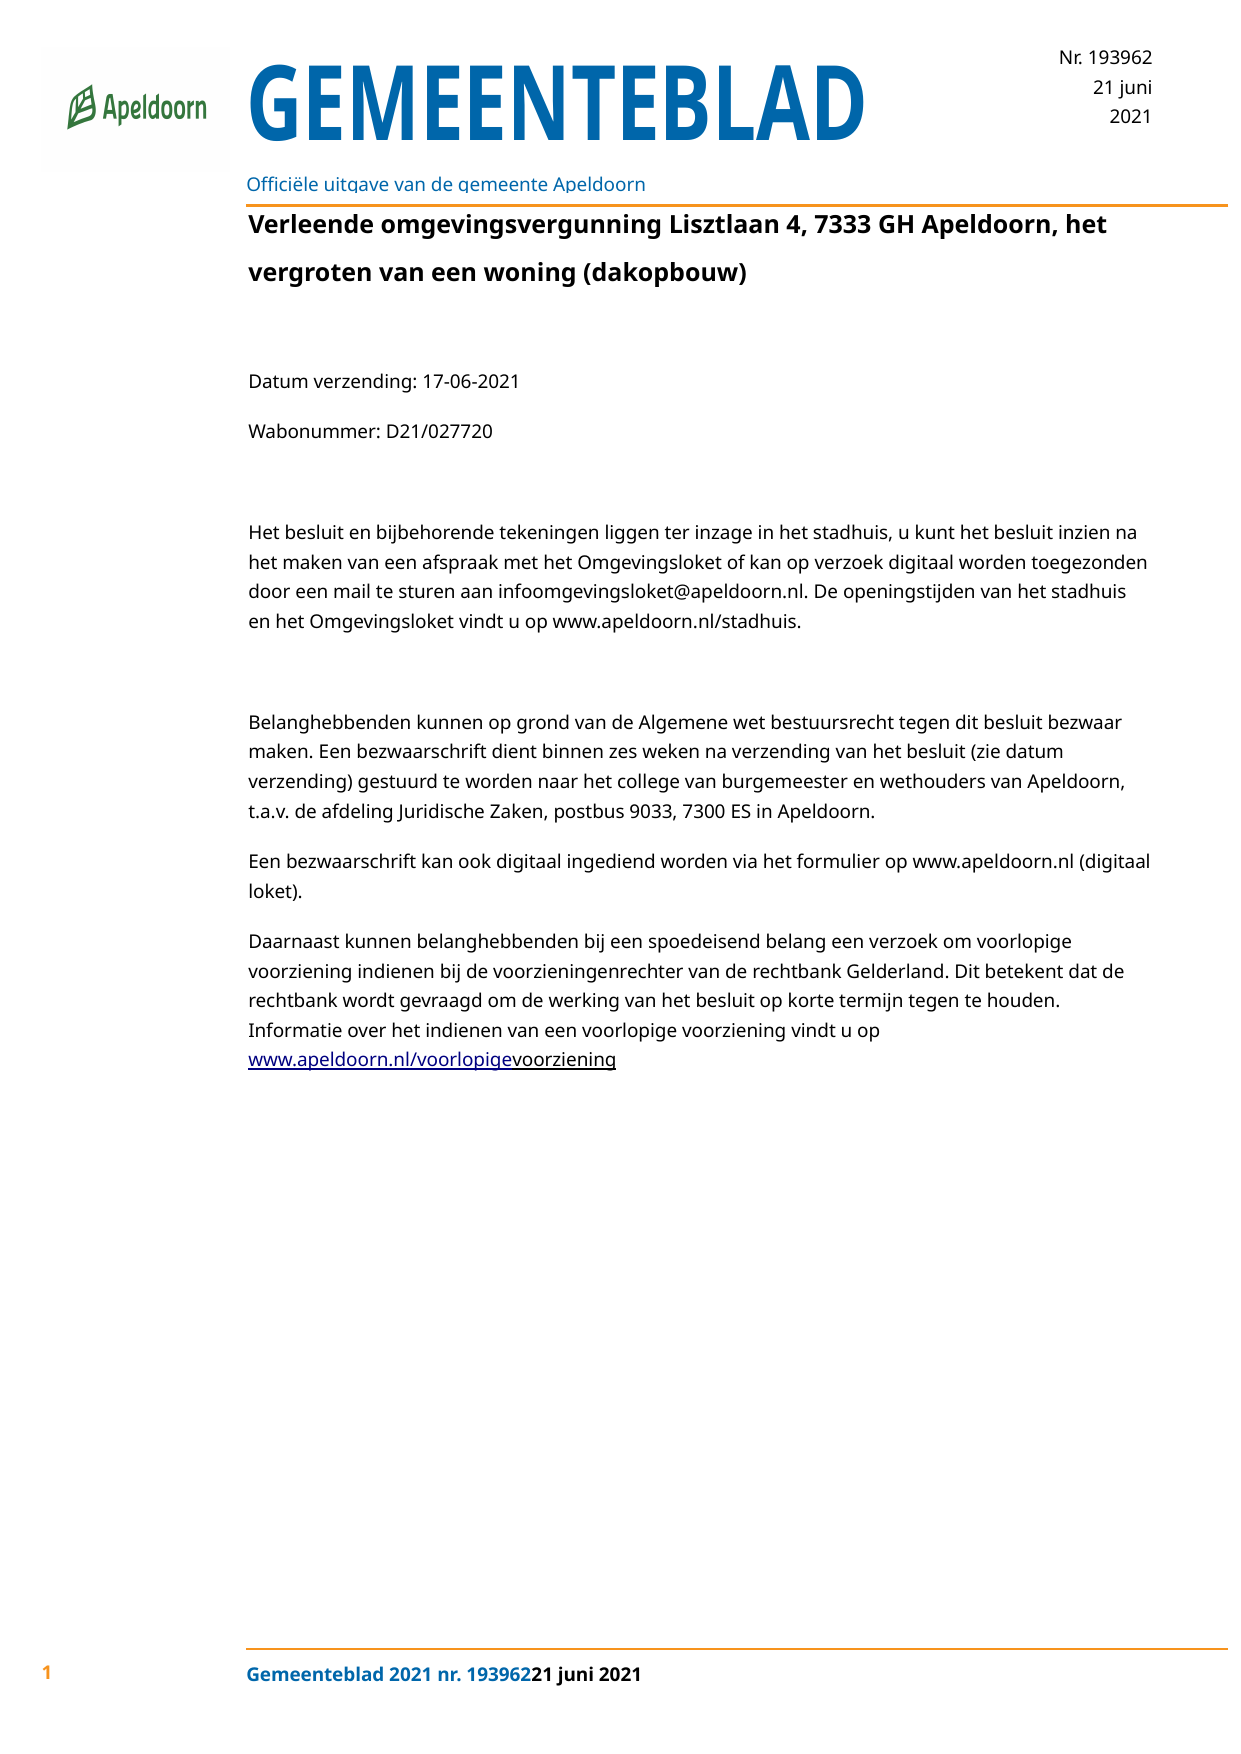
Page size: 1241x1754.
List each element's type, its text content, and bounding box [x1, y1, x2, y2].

text Een bezwaarschrift kan ook digitaal ingediend worden via het formulier op www.apeldoorn.nl (digitaal loket). [248, 848, 1152, 904]
text Het besluit en bijbehorende tekeningen liggen ter inzage in het stadhuis, u kunt het besluit inzien na het maken van een afspraak met het Omgevingsloket of kan op verzoek digitaal worden toegezonden door een mail te sturen aan infoomgevingsloket@apeldoorn.nl. De openingstijden van het stadhuis en het Omgevingsloket vindt u op www.apeldoorn.nl/stadhuis. [248, 519, 1152, 634]
text Belanghebbenden kunnen op grond van de Algemene wet bestuursrecht tegen dit besluit bezwaar maken. Een bezwaarschrift dient binnen zes weken na verzending van het besluit (zie datum verzending) gestuurd te worden naar het college van burgemeester en wethouders van Apeldoorn, t.a.v. de afdeling Juridische Zaken, postbus 9033, 7300 ES in Apeldoorn. [248, 709, 1152, 824]
text Daarnaast kunnen belanghebbenden bij een spoedeisend belang een verzoek om voorlopige voorziening indienen bij de voorzieningenrechter van de rechtbank Gelderland. Dit betekent dat de rechtbank wordt gevraagd om de werking van het besluit op korte termijn tegen te houden. Informatie over het indienen van een voorlopige voorziening vindt u op www.apeldoorn.nl/voorlopigevoorziening [248, 928, 1152, 1072]
text Verleende omgevingsvergunning Lisztlaan 4, 7333 GH Apeldoorn, het vergroten van een woning (dakopbouw) [248, 207, 1152, 288]
text Wabonummer: D21/027720 [248, 419, 1152, 444]
text Datum verzending: 17-06-2021 [248, 368, 1152, 394]
picture [41, 47, 231, 172]
